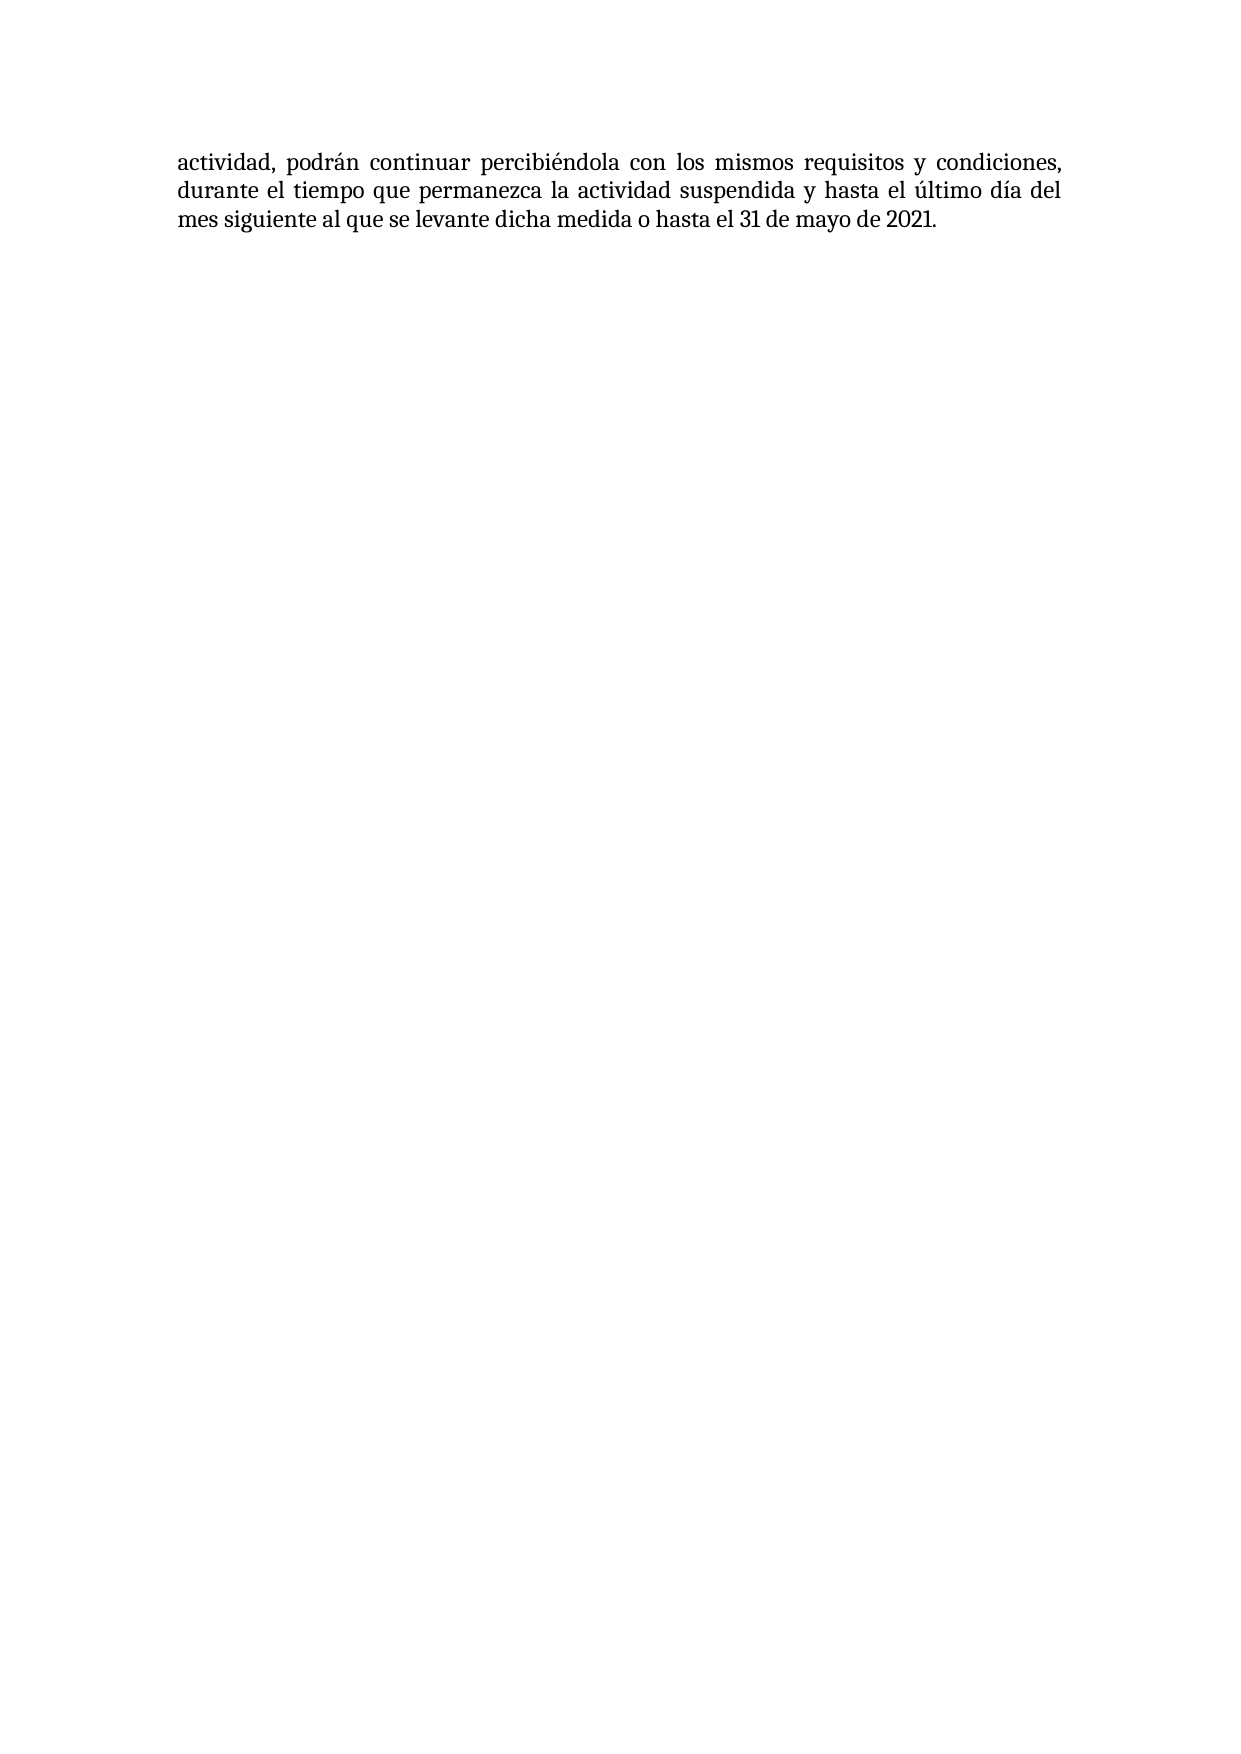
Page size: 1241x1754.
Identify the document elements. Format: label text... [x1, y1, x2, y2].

text actividad, podrán continuar percibiéndola con los mismos requisitos y condiciones, durante el tiempo que permanezca la actividad suspendida y hasta el último día del mes siguiente al que se levante dicha medida o hasta el 31 de mayo de 2021. [177, 148, 1063, 234]
